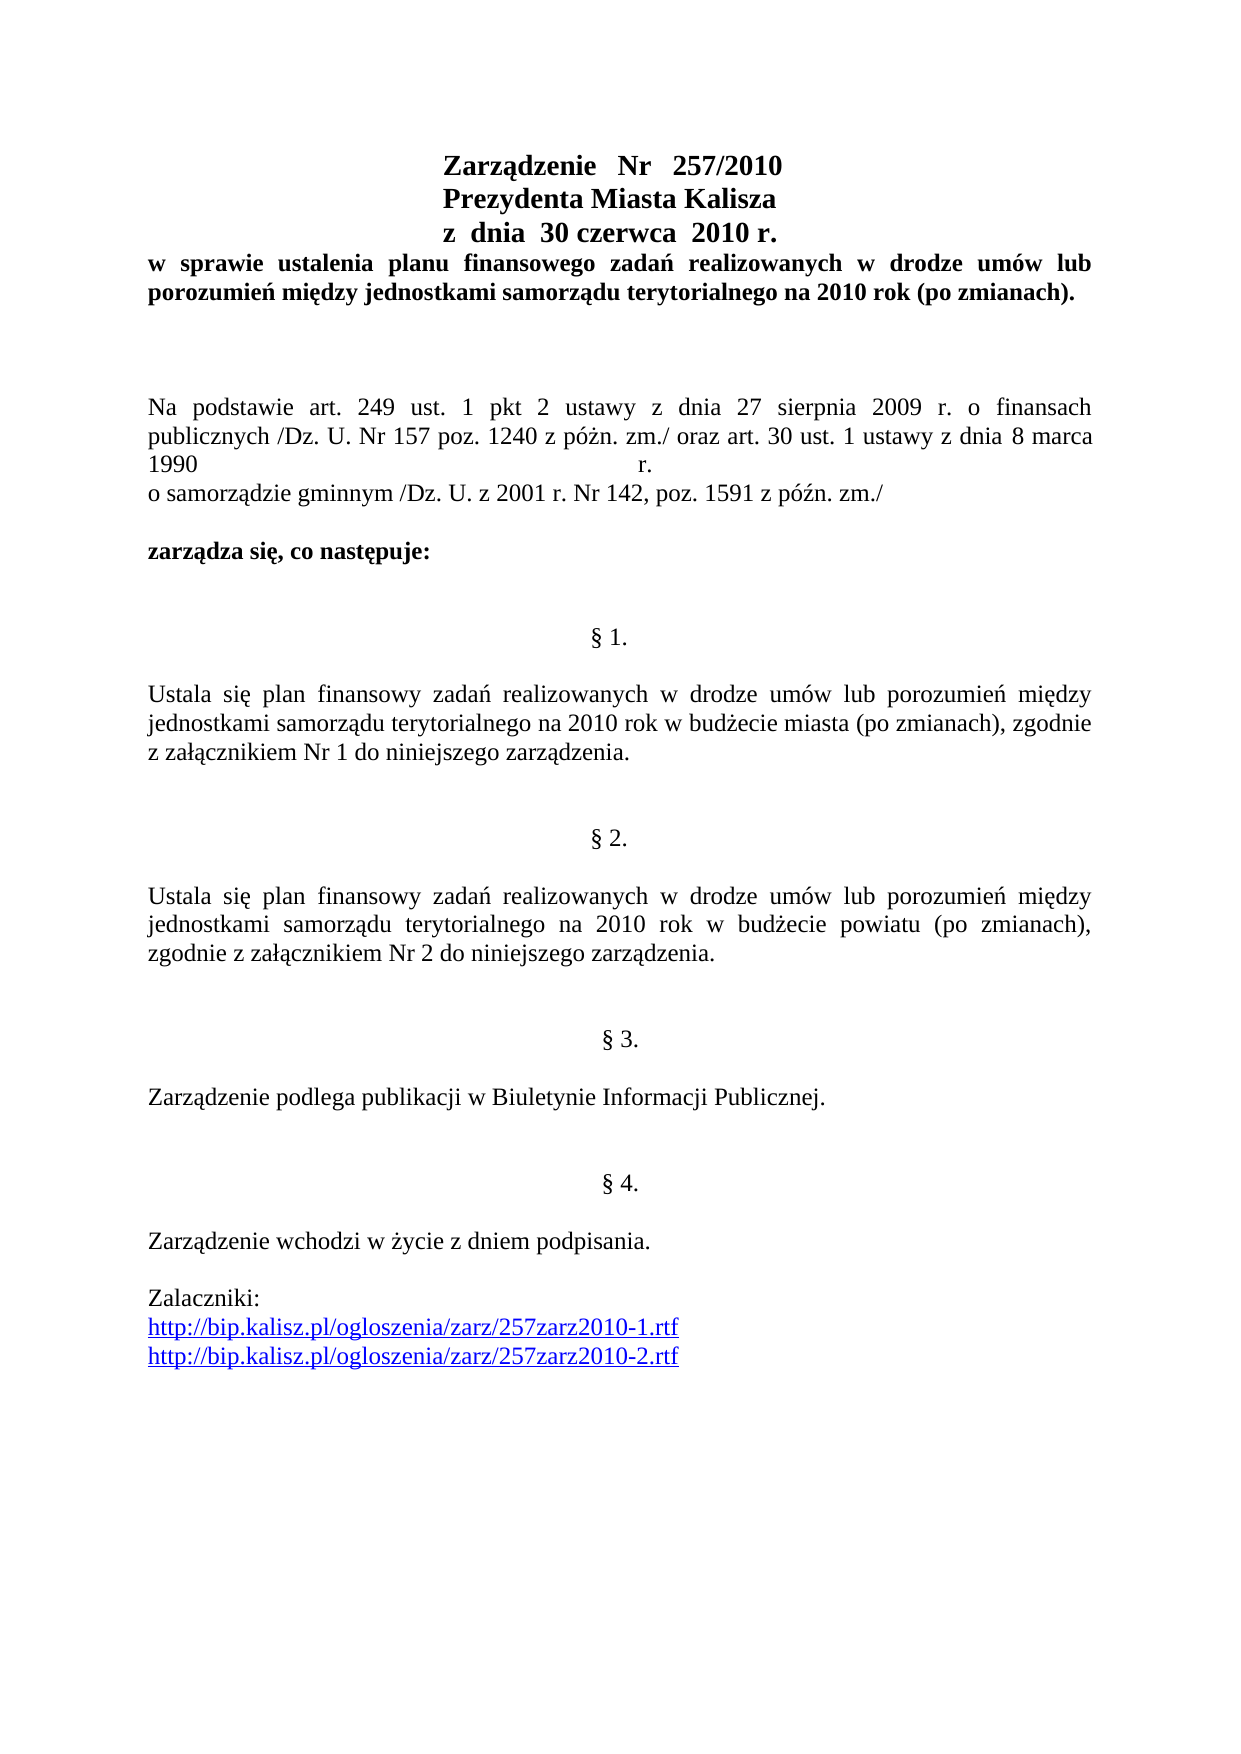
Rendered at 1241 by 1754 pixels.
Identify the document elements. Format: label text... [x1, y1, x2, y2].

text http://bip.kalisz.pl/ogloszenia/zarz/257zarz2010-1.rtf [148, 1312, 1093, 1341]
text Ustala się plan finansowy zadań realizowanych w drodze umów lub porozumień między jednostkami samorządu terytorialnego na 2010 rok w budżecie miasta (po zmianach), zgodnie z załącznikiem Nr 1 do niniejszego zarządzenia. [148, 679, 1093, 766]
text w sprawie ustalenia planu finansowego zadań realizowanych w drodze umów lub porozumień między jednostkami samorządu terytorialnego na 2010 rok (po zmianach). [148, 248, 1093, 306]
text Zarządzenie wchodzi w życie z dniem podpisania. [148, 1226, 1093, 1254]
text § 1. [516, 622, 1093, 651]
text z dnia 30 czerwca 2010 r. [443, 215, 1093, 248]
text zarządza się, co następuje: [148, 536, 1093, 564]
title Zarządzenie Nr 257/2010 Prezydenta Miasta Kalisza [443, 148, 783, 215]
text Zarządzenie podlega publikacji w Biuletynie Informacji Publicznej. [148, 1082, 1093, 1111]
text Zalaczniki: [148, 1283, 1093, 1312]
text § 3. [148, 1024, 1093, 1053]
text http://bip.kalisz.pl/ogloszenia/zarz/257zarz2010-2.rtf [148, 1341, 1093, 1369]
text § 2. [516, 823, 1093, 852]
text Na podstawie art. 249 ust. 1 pkt 2 ustawy z dnia 27 sierpnia 2009 r. o finansach publicznych /Dz. U. Nr 157 poz. 1240 z póżn. zm./ oraz art. 30 ust. 1 ustawy z dnia 8 marca 1990 r. o samorządzie gminnym /Dz. U. z 2001 r. Nr 142, poz. 1591 z późn. zm./ [148, 392, 1093, 507]
text Ustala się plan finansowy zadań realizowanych w drodze umów lub porozumień między jednostkami samorządu terytorialnego na 2010 rok w budżecie powiatu (po zmianach), zgodnie z załącznikiem Nr 2 do niniejszego zarządzenia. [148, 881, 1093, 967]
text § 4. [148, 1168, 1093, 1197]
